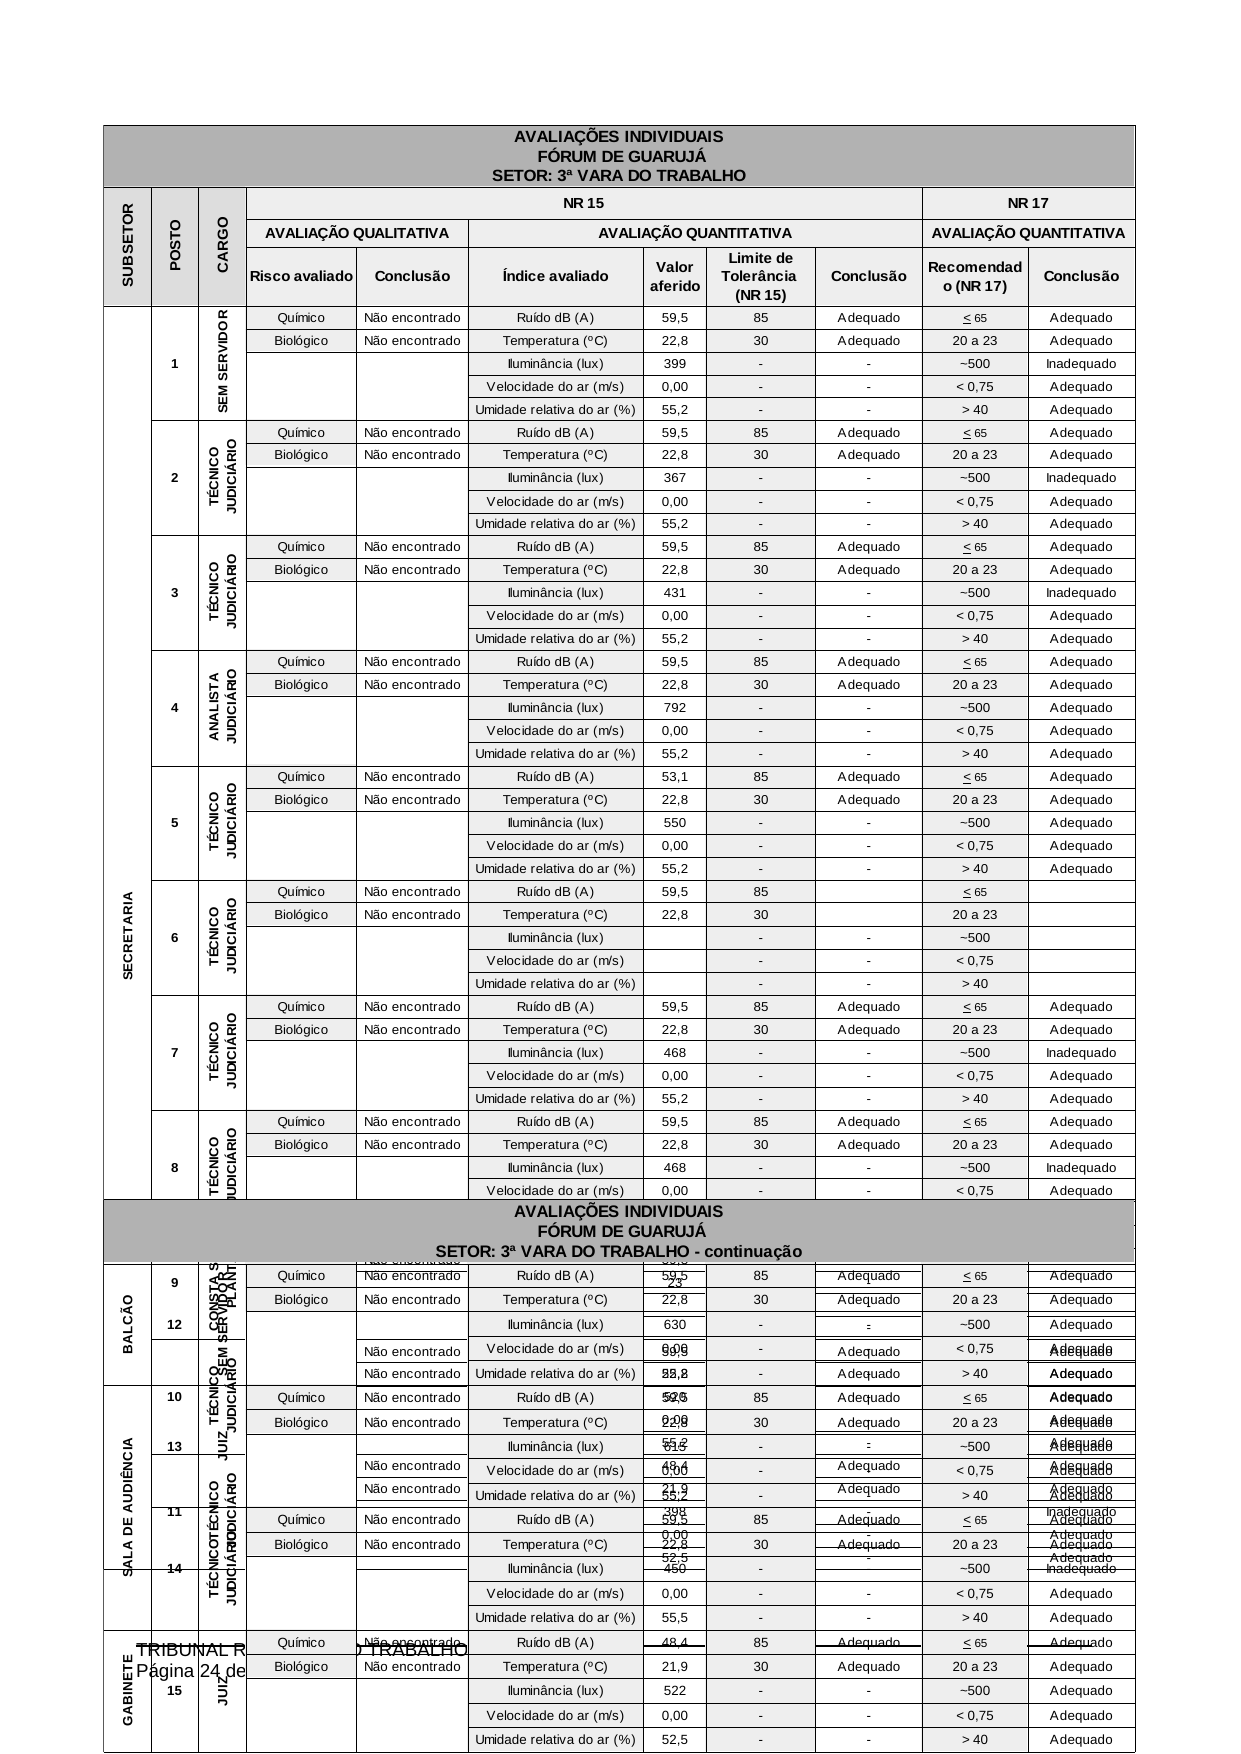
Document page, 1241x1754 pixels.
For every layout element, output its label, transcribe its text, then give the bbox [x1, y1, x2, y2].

text HH [136, 75, 1104, 104]
